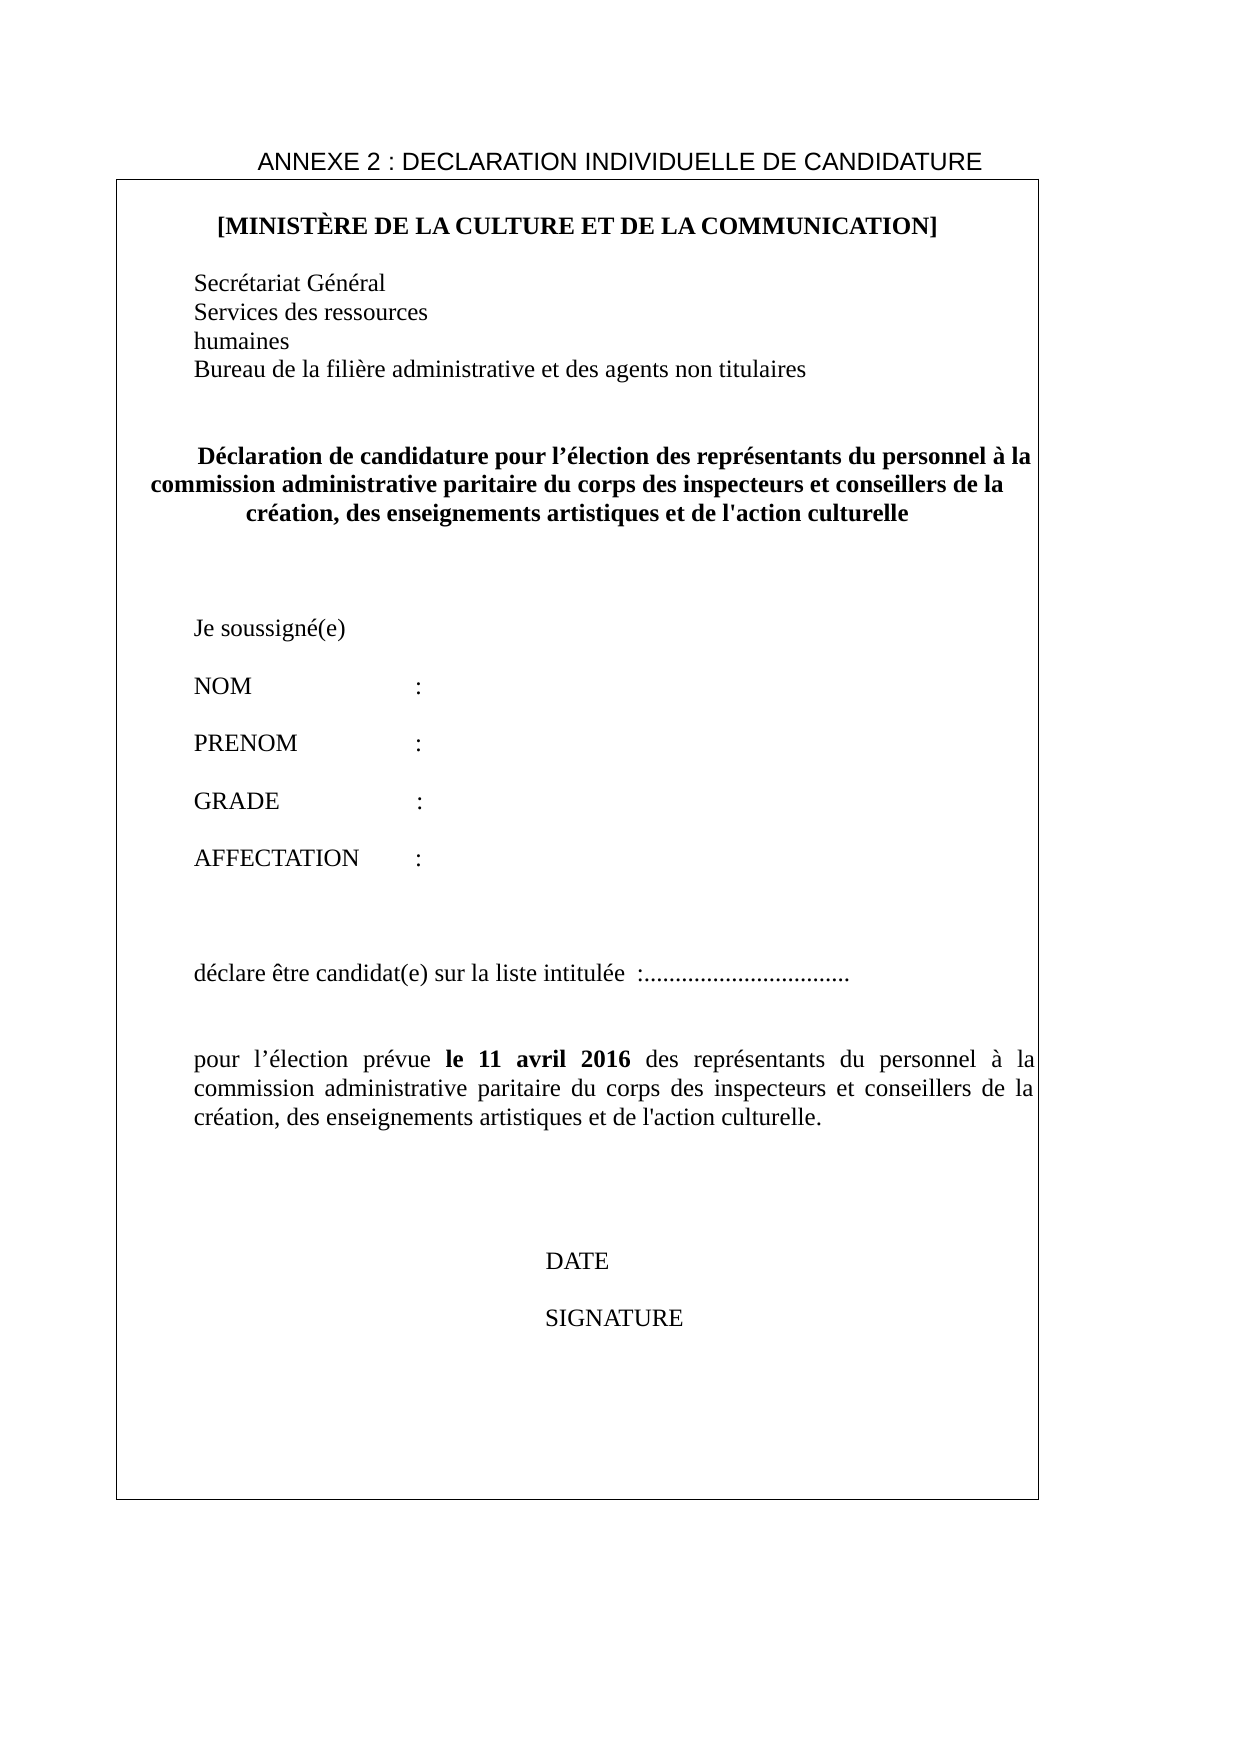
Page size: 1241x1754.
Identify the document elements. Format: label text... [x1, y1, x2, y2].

text déclare être candidat(e) sur la liste intitulée :................................. [119, 958, 1035, 987]
text [MINISTÈRE DE LA CULTURE ET DE LA COMMUNICATION] [119, 211, 1035, 239]
text pour l’élection prévue le 11 avril 2016 des représentants du personnel à la commission administrative paritaire du corps des inspecteurs et conseillers de la création, des enseignements artistiques et de l'action culturelle. [193, 1044, 1035, 1131]
text DATE [119, 1246, 1035, 1274]
text PRENOM : [119, 728, 1035, 757]
text Bureau de la filière administrative et des agents non titulaires [119, 354, 939, 383]
text Services des ressources humaines [119, 297, 441, 354]
text GRADE : [119, 786, 1035, 814]
text SIGNATURE [119, 1303, 1035, 1332]
text Je soussigné(e) [119, 613, 1035, 642]
text AFFECTATION : [119, 843, 1035, 872]
text NOM : [119, 671, 1035, 699]
text ANNEXE 2 : DECLARATION INDIVIDUELLE DE CANDIDATURE [118, 147, 1122, 176]
text Déclaration de candidature pour l’élection des représentants du personnel à la commission administrative paritaire du corps des inspecteurs et conseillers de la création, des enseignements artistiques et de l'action culturelle [119, 441, 1035, 527]
text Secrétariat Général [119, 268, 441, 297]
